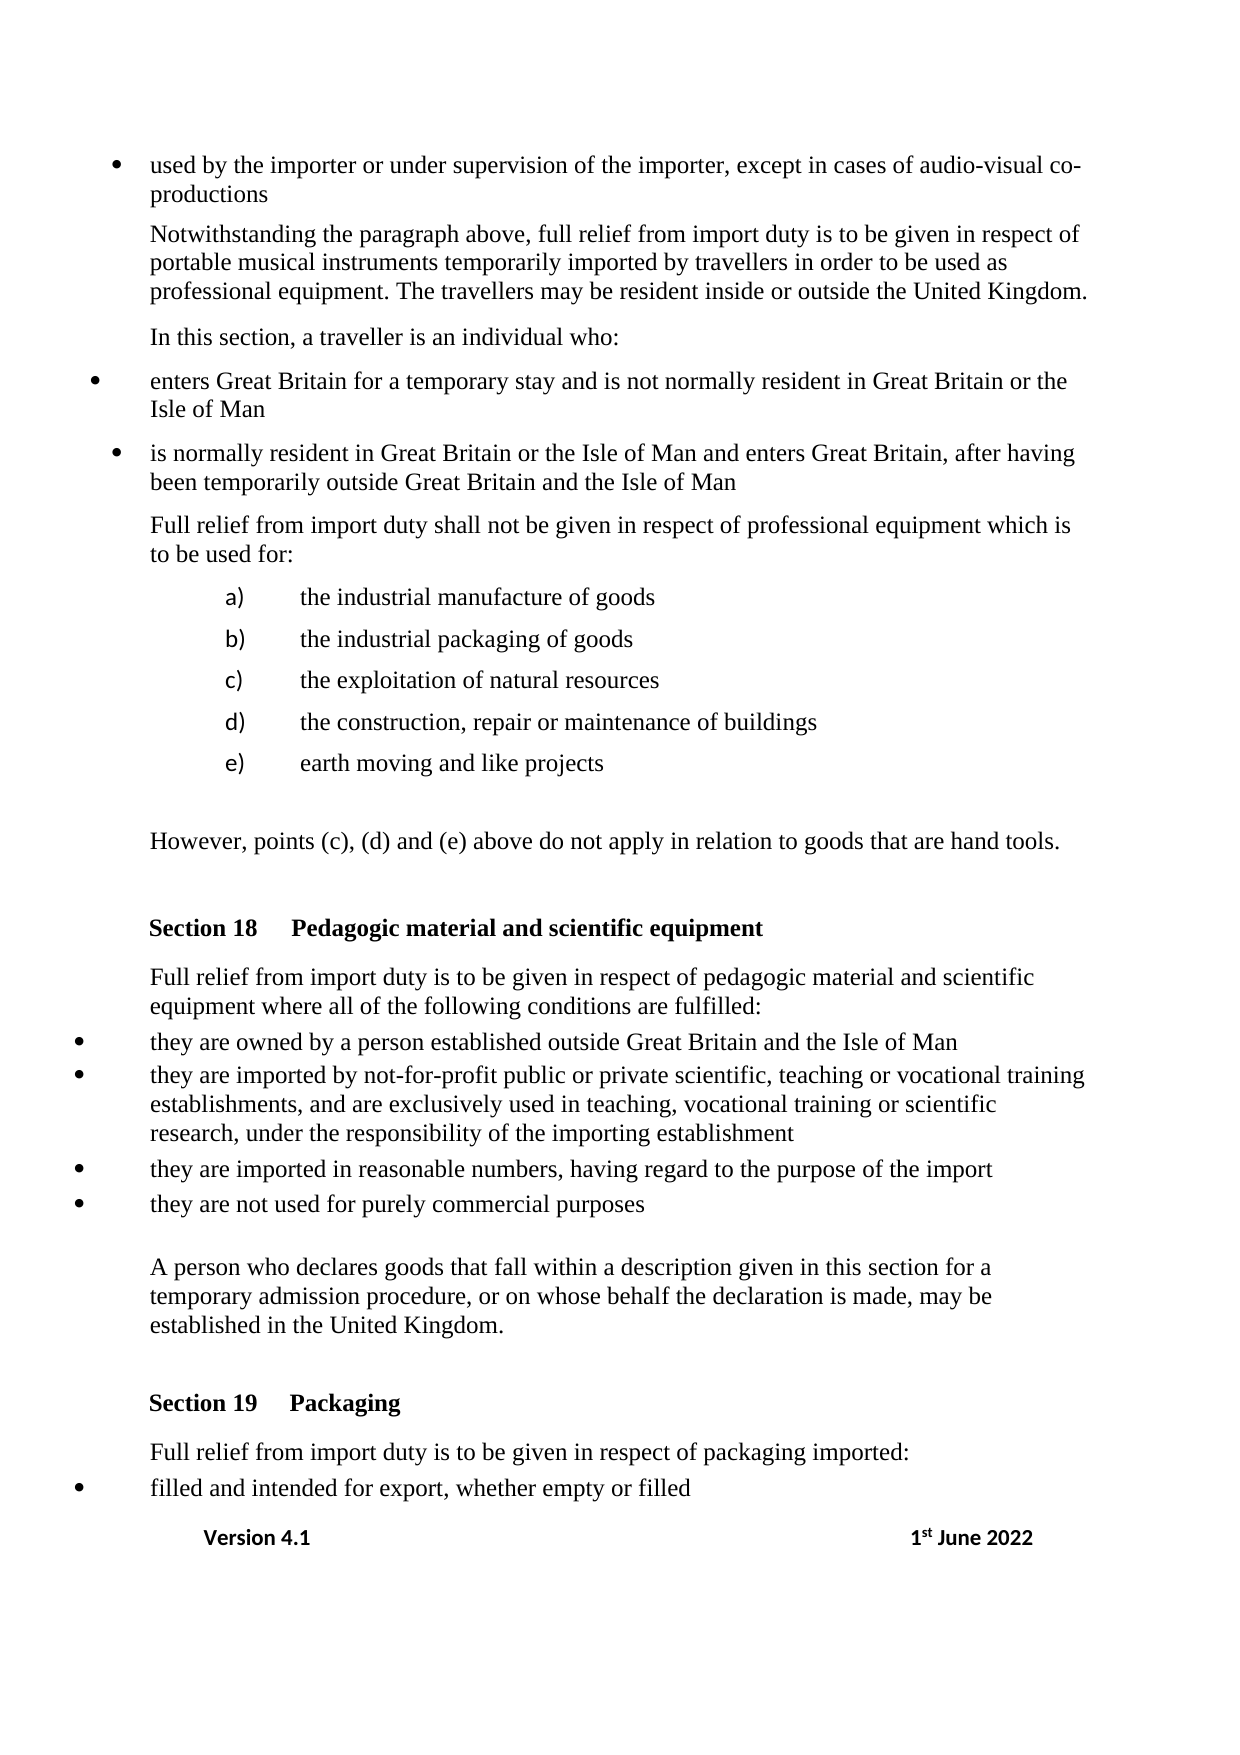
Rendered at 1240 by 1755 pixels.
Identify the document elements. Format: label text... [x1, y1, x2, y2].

text Full relief from import duty is to be given in respect of pedagogic material and scientific equipment where all of the following conditions are fulfilled: [149, 962, 1090, 1020]
list is normally resident in Great Britain or the Isle of Man and enters Great Britain, after having been temporarily outside Great Britain and the Isle of Man [112, 438, 1090, 496]
list the exploitation of natural resources [225, 664, 1090, 695]
list the industrial manufacture of goods [225, 581, 1090, 612]
list the construction, repair or maintenance of buildings [225, 706, 1090, 737]
list they are imported by not‐for‐profit public or private scientific, teaching or vocational training establishments, and are exclusively used in teaching, vocational training or scientific research, under the responsibility of the importing establishment [75, 1061, 1090, 1147]
list enters Great Britain for a temporary stay and is not normally resident in Great Britain or the Isle of Man [91, 366, 1090, 423]
text Section 19 Packaging [148, 1388, 1090, 1417]
list they are imported in reasonable numbers, having regard to the purpose of the import [75, 1154, 1090, 1182]
list they are not used for purely commercial purposes [75, 1189, 1090, 1218]
list the industrial packaging of goods [225, 623, 1090, 653]
list filled and intended for export, whether empty or filled [75, 1473, 1090, 1501]
list earth moving and like projects [225, 747, 1090, 778]
text Full relief from import duty is to be given in respect of packaging imported: [149, 1437, 1090, 1466]
text In this section, a traveller is an individual who: [149, 322, 1090, 351]
list used by the importer or under supervision of the importer, except in cases of audio-visual co‐productions [112, 151, 1090, 208]
text A person who declares goods that fall within a description given in this section for a temporary admission procedure, or on whose behalf the declaration is made, may be established in the United Kingdom. [149, 1252, 1090, 1339]
list they are owned by a person established outside Great Britain and the Isle of Man [75, 1027, 1090, 1056]
text Notwithstanding the paragraph above, full relief from import duty is to be given in respect of portable musical instruments temporarily imported by travellers in order to be used as professional equipment. The travellers may be resident inside or outside the United Kingdom. [149, 219, 1090, 305]
text Full relief from import duty shall not be given in respect of professional equipment which is to be used for: [150, 510, 1090, 568]
text Section 18 Pedagogic material and scientific equipment [148, 913, 1090, 942]
text However, points (c), (d) and (e) above do not apply in relation to goods that are hand tools. [149, 826, 1090, 854]
